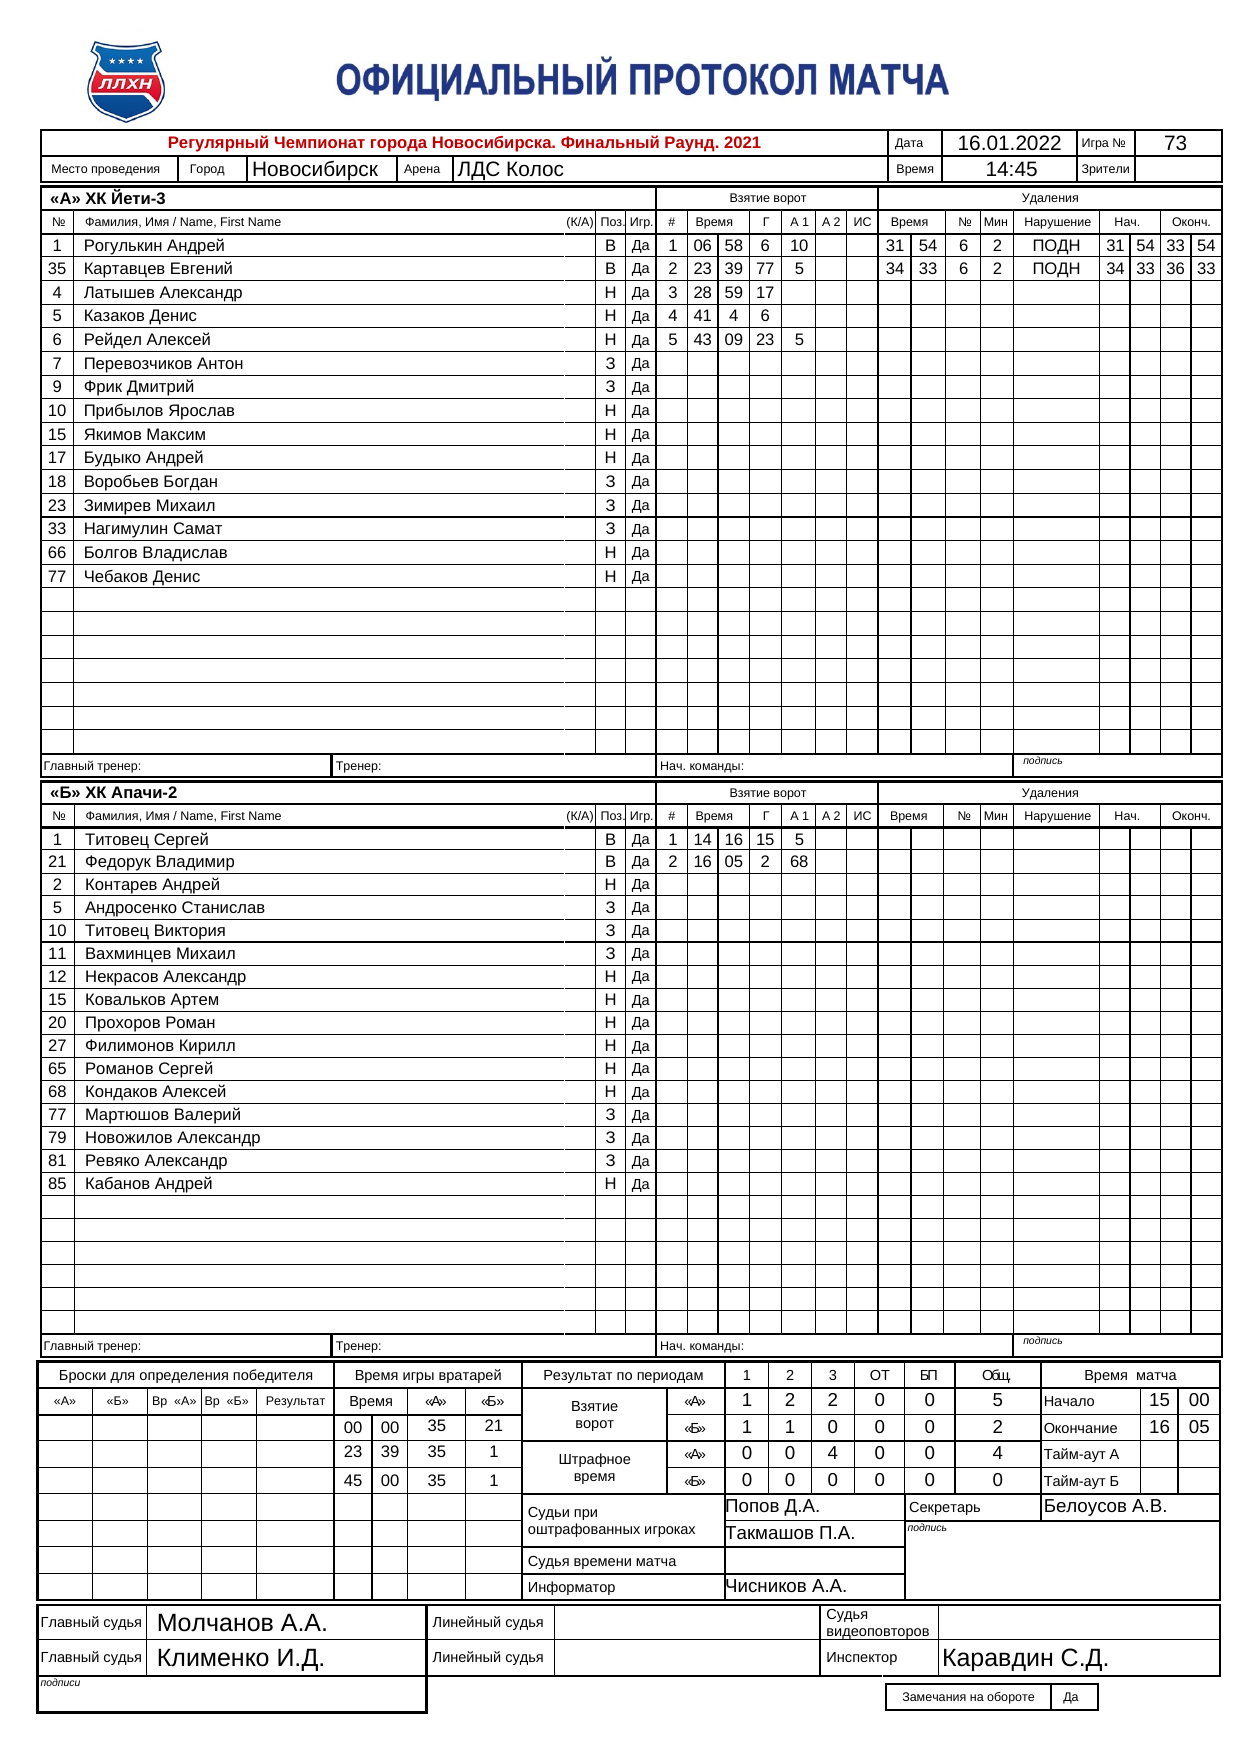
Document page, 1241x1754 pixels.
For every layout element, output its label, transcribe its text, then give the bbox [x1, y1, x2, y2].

table_cell 0 [905, 1468, 954, 1493]
table_cell Город [179, 157, 246, 181]
table_cell 1 [466, 1468, 521, 1493]
table_cell [981, 541, 1013, 564]
table_cell [847, 636, 877, 658]
table_cell [879, 612, 910, 634]
table_cell [657, 612, 687, 634]
table_cell [719, 730, 749, 753]
table_cell [1192, 874, 1221, 895]
table_cell [944, 874, 980, 895]
table_cell [1100, 1081, 1129, 1103]
table_cell [93, 1441, 147, 1467]
table_cell [1099, 1682, 1220, 1711]
table_cell [1131, 541, 1160, 564]
table_cell 11 [42, 943, 74, 964]
table_cell «Б» [93, 1389, 147, 1413]
table_cell [565, 305, 595, 327]
table_cell [657, 943, 687, 964]
table_cell [1161, 446, 1190, 469]
table_cell 2 [981, 235, 1013, 256]
table_cell 31 [879, 235, 910, 256]
table_cell 14 [688, 829, 717, 849]
table_cell [466, 1521, 521, 1546]
table_cell [944, 920, 980, 941]
table_cell 2 [769, 1389, 811, 1413]
table_cell [39, 1441, 92, 1467]
table_cell [335, 1574, 371, 1599]
table_header «Б» ХК Апачи-2 [42, 783, 655, 803]
table_cell [782, 305, 815, 327]
table_cell Да [626, 943, 655, 964]
table_cell [688, 423, 717, 445]
table_header Удаления [879, 188, 1221, 209]
table_cell [879, 305, 910, 327]
table_cell [912, 1035, 943, 1057]
table_cell [1100, 1127, 1129, 1149]
table_cell [719, 1081, 749, 1103]
table_cell 05 [719, 850, 749, 872]
table_cell «А» [668, 1442, 724, 1467]
table_cell [1192, 1242, 1221, 1264]
table_cell [719, 1173, 749, 1195]
table_cell [1100, 989, 1129, 1011]
table_cell [946, 518, 980, 540]
picture [5, 28, 1179, 129]
table_cell [981, 829, 1013, 849]
table_cell Игр. [626, 805, 655, 826]
table_cell [1161, 399, 1190, 422]
table_cell Н [596, 1081, 625, 1103]
table_cell [1192, 707, 1221, 729]
table_cell [565, 257, 595, 280]
table_header Игра № [1078, 131, 1134, 155]
table_cell [565, 1150, 595, 1172]
table_cell [1100, 659, 1129, 682]
table_cell [1014, 730, 1099, 753]
table_cell [657, 707, 687, 729]
table_cell [782, 1288, 815, 1310]
table_cell 4 [42, 281, 73, 303]
table_cell [1192, 1265, 1221, 1287]
table_cell [719, 707, 749, 729]
table_cell Нарушение [1014, 211, 1099, 233]
table_cell Нач. команды: [657, 1335, 1012, 1356]
table_cell [1192, 896, 1221, 918]
table_cell [944, 989, 980, 1011]
table_cell [688, 659, 717, 682]
table_cell 16 [1141, 1415, 1177, 1440]
table_cell [657, 896, 687, 918]
table_cell [719, 1196, 749, 1218]
table_cell [750, 730, 781, 753]
table_cell 54 [1131, 235, 1160, 256]
table_cell [912, 636, 945, 658]
table_cell Тайм-аут Б [1042, 1468, 1140, 1493]
table_cell [596, 683, 625, 706]
table_cell Да [626, 874, 655, 895]
table_cell [750, 1242, 781, 1264]
table_cell [946, 612, 980, 634]
table_cell [912, 920, 943, 941]
table_cell 6 [42, 328, 73, 351]
table_cell [1161, 850, 1190, 872]
table_cell 0 [855, 1468, 904, 1493]
table_cell [1100, 1219, 1129, 1241]
table_cell [1131, 659, 1160, 682]
table_cell [981, 636, 1013, 658]
table_cell [782, 1242, 815, 1264]
table_header Дата [889, 131, 941, 155]
table_cell [257, 1441, 333, 1467]
table_cell 2 [812, 1389, 854, 1413]
table_cell [565, 683, 595, 706]
table_cell [1192, 470, 1221, 493]
table_cell [93, 1547, 147, 1573]
table_cell [1161, 470, 1190, 493]
table_cell 9 [42, 376, 73, 398]
table_cell ПОДН [1014, 235, 1099, 256]
table_cell [944, 1173, 980, 1195]
table_cell 1 [42, 829, 74, 849]
table_cell [565, 235, 595, 256]
table_cell [373, 1494, 407, 1520]
table_cell [1161, 1150, 1190, 1172]
table_cell [1192, 636, 1221, 658]
table_cell [782, 1081, 815, 1103]
table_cell [1014, 423, 1099, 445]
table_cell 4 [812, 1442, 854, 1467]
table_cell 2 [657, 850, 687, 872]
table_cell 43 [688, 328, 717, 351]
table_cell [1014, 588, 1099, 611]
table_cell 45 [335, 1468, 371, 1493]
table_cell 05 [1179, 1415, 1219, 1440]
table_cell [657, 989, 687, 1011]
table_cell 0 [905, 1415, 954, 1440]
table_cell З [596, 943, 625, 964]
table_cell Титовец Сергей [75, 829, 564, 849]
table_cell [912, 1265, 943, 1287]
table_cell 23 [688, 257, 717, 280]
table_cell [1192, 829, 1221, 849]
table_cell [257, 1574, 333, 1599]
table_cell [750, 989, 781, 1011]
table_cell [1131, 829, 1160, 849]
table_cell [847, 943, 877, 964]
table_cell 15 [42, 989, 74, 1011]
table_cell 33 [42, 518, 73, 540]
table_cell Федорук Владимир [75, 850, 564, 872]
table_cell [816, 1196, 846, 1218]
table_cell [1131, 565, 1160, 587]
table_cell [565, 989, 595, 1011]
table_cell [946, 494, 980, 516]
table_cell [750, 541, 781, 564]
table_cell [879, 874, 910, 895]
table_cell [75, 1219, 564, 1241]
table_cell [750, 376, 781, 398]
table_cell [1131, 588, 1160, 611]
table_cell [1131, 1219, 1160, 1241]
table_cell 54 [912, 235, 945, 256]
table_cell [657, 1081, 687, 1103]
table_header Регулярный Чемпионат города Новосибирска. Финальный Раунд. 2021 [42, 131, 887, 155]
table_cell [93, 1521, 147, 1546]
table_cell [1141, 1468, 1177, 1493]
table_cell [981, 920, 1013, 941]
table_cell Мин [981, 805, 1013, 826]
table_cell [981, 1173, 1013, 1195]
table_cell [626, 588, 655, 611]
table_cell [912, 1127, 943, 1149]
table_cell [1014, 1127, 1099, 1149]
table_cell [782, 943, 815, 964]
table_cell [1100, 399, 1129, 422]
table_cell [1161, 659, 1190, 682]
table_cell [1192, 1058, 1221, 1079]
table_cell «Б » [466, 1389, 521, 1413]
table_cell [1192, 1012, 1221, 1033]
table_cell [816, 1127, 846, 1149]
table_cell [1014, 1058, 1099, 1079]
table_cell 7 [42, 352, 73, 374]
table_cell Воробьев Богдан [74, 470, 564, 493]
table_cell 12 [42, 966, 74, 987]
table_cell [257, 1416, 333, 1440]
table_cell [1161, 966, 1190, 987]
table_cell [816, 1242, 846, 1264]
table_cell [981, 1035, 1013, 1057]
table_cell [946, 305, 980, 327]
table_cell 0 [726, 1468, 768, 1493]
table_cell [688, 1265, 717, 1287]
table_cell [39, 1468, 92, 1493]
table_header Время матча [1042, 1363, 1219, 1387]
table_cell [946, 470, 980, 493]
table_cell 5 [657, 328, 687, 351]
table_cell [944, 1265, 980, 1287]
table_cell [879, 989, 910, 1011]
table_cell 0 [956, 1468, 1040, 1493]
table_cell [879, 1311, 910, 1333]
table_cell [944, 1058, 980, 1079]
table_cell [1014, 1288, 1099, 1310]
table_cell [657, 636, 687, 658]
table_cell ЛДС Колос [454, 157, 887, 181]
table_cell [1100, 730, 1129, 753]
table_cell [688, 1104, 717, 1126]
table_cell [1100, 1265, 1129, 1287]
table_cell [847, 730, 877, 753]
table_cell [1100, 281, 1129, 303]
table_cell [688, 1242, 717, 1264]
table_cell 5 [42, 305, 73, 327]
table_cell 1 [726, 1389, 768, 1413]
table_cell [1131, 446, 1160, 469]
table_cell [750, 1196, 781, 1218]
table_cell З [596, 494, 625, 516]
table_cell [75, 1196, 564, 1218]
table_cell Г [750, 805, 781, 826]
table_cell [847, 989, 877, 1011]
table_cell [981, 494, 1013, 516]
table_cell [912, 1104, 943, 1126]
table_cell [944, 966, 980, 987]
table_cell [1131, 328, 1160, 351]
table_cell 17 [750, 281, 781, 303]
table_cell [750, 446, 781, 469]
table_cell 0 [812, 1415, 854, 1440]
table_header Замечания на обороте [887, 1685, 1050, 1709]
table_cell 1 [42, 235, 73, 256]
table_cell 66 [42, 541, 73, 564]
table_cell [912, 470, 945, 493]
table_cell [816, 352, 846, 374]
table_cell [912, 874, 943, 895]
table_cell [981, 683, 1013, 706]
table_cell 21 [42, 850, 74, 872]
table_cell [847, 257, 877, 280]
table_cell [719, 1242, 749, 1264]
table_cell [750, 518, 781, 540]
table_cell [565, 920, 595, 941]
table_cell 34 [879, 257, 910, 280]
table_cell Нач. команды: [657, 755, 1012, 776]
table_cell [981, 328, 1013, 351]
table_cell Арена [398, 157, 452, 181]
table_cell [750, 943, 781, 964]
table_cell Взятие ворот [523, 1389, 666, 1440]
table_cell Филимонов Кирилл [75, 1035, 564, 1057]
table_cell [626, 636, 655, 658]
table_cell [883, 1677, 1220, 1681]
table_cell 10 [782, 235, 815, 256]
table_cell [782, 730, 815, 753]
table_cell [1131, 1150, 1160, 1172]
table_cell [1014, 1104, 1099, 1126]
table_cell Инспектор [821, 1640, 938, 1675]
table_cell [1161, 612, 1190, 634]
table_cell [1100, 352, 1129, 374]
table_cell [688, 1127, 717, 1149]
table_cell [1100, 376, 1129, 398]
table_cell [626, 1219, 655, 1241]
table_cell [1100, 588, 1129, 611]
table_cell [148, 1494, 201, 1520]
table_cell [981, 850, 1013, 872]
table_cell [782, 683, 815, 706]
table_cell [1192, 1081, 1221, 1103]
table_cell Окончание [1042, 1415, 1140, 1440]
table_cell [1192, 1150, 1221, 1172]
table_cell [1100, 612, 1129, 634]
table_cell Время [889, 157, 941, 181]
table_cell [847, 1265, 877, 1287]
table_cell Чисников А.А. [726, 1575, 904, 1599]
table_cell [1100, 943, 1129, 964]
table_cell [1014, 305, 1099, 327]
table_cell [596, 636, 625, 658]
table_cell [1131, 1127, 1160, 1149]
table_cell [257, 1494, 333, 1520]
table_cell [782, 612, 815, 634]
table_cell [981, 707, 1013, 729]
table_cell [42, 1242, 74, 1264]
table_cell [879, 1242, 910, 1264]
table_cell [946, 423, 980, 445]
table_cell [946, 352, 980, 374]
table_cell [750, 565, 781, 587]
table_cell [626, 1311, 655, 1333]
table_cell [944, 1311, 980, 1333]
table_cell [565, 1311, 595, 1333]
table_cell Нагимулин Самат [74, 518, 564, 540]
table_cell [1131, 989, 1160, 1011]
table_cell [750, 423, 781, 445]
table_cell [565, 659, 595, 682]
table_cell Время [879, 211, 945, 233]
table_cell [1161, 305, 1190, 327]
table_cell [816, 281, 846, 303]
table_cell [981, 612, 1013, 634]
table_cell [596, 1311, 625, 1333]
table_cell [816, 850, 846, 872]
table_cell [688, 399, 717, 422]
table_cell [981, 659, 1013, 682]
table_cell З [596, 896, 625, 918]
table_cell 2 [956, 1415, 1040, 1440]
table_cell [912, 1311, 943, 1333]
table_cell [1131, 281, 1160, 303]
table_cell [847, 352, 877, 374]
table_cell [335, 1494, 371, 1520]
table_cell Чебаков Денис [74, 565, 564, 587]
table_header Взятие ворот [657, 783, 877, 803]
table_cell [944, 1104, 980, 1126]
table_cell Титовец Виктория [75, 920, 564, 941]
table_cell [1192, 305, 1221, 327]
table_header «А» ХК Йети-3 [42, 188, 655, 209]
table_cell [782, 494, 815, 516]
table_cell [1131, 423, 1160, 445]
table_cell А 2 [816, 211, 846, 233]
table_cell Прибылов Ярослав [74, 399, 564, 422]
table_cell 5 [782, 257, 815, 280]
table_cell [1161, 494, 1190, 516]
table_cell [879, 896, 910, 918]
table_cell [688, 446, 717, 469]
table_cell [944, 1081, 980, 1103]
table_cell [879, 636, 910, 658]
table_cell [981, 966, 1013, 987]
table_cell [1161, 518, 1190, 540]
table_cell [1192, 565, 1221, 587]
table_cell [596, 659, 625, 682]
table_cell [565, 494, 595, 516]
table_cell [816, 1150, 846, 1172]
table_cell [688, 943, 717, 964]
table_cell 1 [657, 235, 687, 256]
table_cell Оконч. [1161, 805, 1221, 826]
table_cell [816, 636, 846, 658]
table_cell Да [626, 470, 655, 493]
table_cell [981, 1265, 1013, 1287]
table_cell [1014, 612, 1099, 634]
table_cell [782, 896, 815, 918]
table_cell [847, 281, 877, 303]
table_cell [879, 328, 910, 351]
table_cell З [596, 376, 625, 398]
table_cell Мартюшов Валерий [75, 1104, 564, 1126]
table_cell [565, 850, 595, 872]
table_cell Н [596, 423, 625, 445]
table_cell [879, 446, 910, 469]
table_cell [782, 1058, 815, 1079]
table_cell [816, 896, 846, 918]
table_cell В [596, 257, 625, 280]
table_cell Н [596, 446, 625, 469]
table_cell Ревяко Александр [75, 1150, 564, 1172]
table_cell [719, 565, 749, 587]
table_cell [816, 470, 846, 493]
table_cell [981, 943, 1013, 964]
table_cell [912, 352, 945, 374]
table_cell [1192, 1173, 1221, 1195]
table_cell [750, 1035, 781, 1057]
table_cell [816, 1219, 846, 1241]
table_cell [750, 1058, 781, 1079]
table_cell [912, 1081, 943, 1103]
table_cell Секретарь [906, 1495, 1040, 1520]
table_cell [782, 659, 815, 682]
table_cell 39 [373, 1441, 407, 1467]
table_cell [565, 707, 595, 729]
table_cell Штрафное время [523, 1442, 666, 1493]
table_cell [1014, 989, 1099, 1011]
table_header БП [905, 1363, 954, 1387]
table_cell [657, 565, 687, 587]
table_cell [847, 1150, 877, 1172]
table_cell [657, 874, 687, 895]
table_cell [1014, 683, 1099, 706]
table_cell [657, 470, 687, 493]
table_cell [1131, 1035, 1160, 1057]
table_cell [847, 829, 877, 849]
table_cell [879, 943, 910, 964]
table_cell [847, 966, 877, 987]
table_cell [750, 1173, 781, 1195]
table_header Да [1052, 1685, 1097, 1709]
table_cell [74, 683, 564, 706]
table_cell [1161, 376, 1190, 398]
table_cell 6 [750, 235, 781, 256]
table_cell [816, 874, 846, 895]
table_cell 59 [719, 281, 749, 303]
table_cell [42, 707, 73, 729]
table_cell Контарев Андрей [75, 874, 564, 895]
table_cell Н [596, 281, 625, 303]
table_cell [750, 494, 781, 516]
table_cell [657, 1173, 687, 1195]
table_cell Да [626, 1081, 655, 1103]
table_cell 65 [42, 1058, 74, 1079]
table_cell [148, 1547, 201, 1573]
table_cell [657, 399, 687, 422]
table_cell [75, 1242, 564, 1264]
table_cell [1131, 470, 1160, 493]
table_cell [847, 1173, 877, 1195]
table_cell [847, 612, 877, 634]
table_cell [202, 1574, 256, 1599]
table_cell [719, 1104, 749, 1126]
table_cell [847, 1311, 877, 1333]
table_cell [1131, 1288, 1160, 1310]
table_cell 77 [42, 565, 73, 587]
table_cell [1014, 352, 1099, 374]
table_cell [816, 1311, 846, 1333]
table_cell [946, 328, 980, 351]
table_cell [879, 659, 910, 682]
table_cell Каравдин С.Д. [939, 1640, 1219, 1675]
table_cell [847, 494, 877, 516]
table_cell [1192, 1288, 1221, 1310]
table_cell 0 [769, 1468, 811, 1493]
table_cell [148, 1468, 201, 1493]
table_cell [42, 1265, 74, 1287]
table_cell [596, 1288, 625, 1310]
table_cell [719, 1265, 749, 1287]
table_cell [1100, 707, 1129, 729]
table_cell 33 [1131, 257, 1160, 280]
table_cell [408, 1547, 465, 1573]
table_cell 0 [855, 1442, 904, 1467]
table_cell [719, 896, 749, 918]
table_cell [1131, 518, 1160, 540]
table_header Удаления [879, 783, 1221, 803]
table_cell [1131, 1081, 1160, 1103]
table_cell [1161, 1288, 1190, 1310]
table_cell [148, 1441, 201, 1467]
table_cell Клименко И.Д. [147, 1640, 425, 1675]
table_cell [939, 1606, 1219, 1639]
table_cell [946, 376, 980, 398]
table_cell [944, 1242, 980, 1264]
table_cell [657, 966, 687, 987]
table_cell 10 [42, 399, 73, 422]
table_cell Да [626, 328, 655, 351]
table_cell [565, 281, 595, 303]
table_cell [816, 235, 846, 256]
table_cell [816, 257, 846, 280]
table_cell [202, 1441, 256, 1467]
table_cell [565, 470, 595, 493]
table_cell [1100, 1242, 1129, 1264]
table_cell [1192, 730, 1221, 753]
table_cell Да [626, 281, 655, 303]
table_cell [912, 541, 945, 564]
table_cell [782, 1311, 815, 1333]
table_cell подпись [1014, 1335, 1221, 1356]
table_cell [912, 1288, 943, 1310]
table_cell 2 [981, 257, 1013, 280]
table_cell 5 [782, 829, 815, 849]
table_cell Перевозчиков Антон [74, 352, 564, 374]
table_cell [782, 281, 815, 303]
table_cell [688, 683, 717, 706]
table_cell [1161, 636, 1190, 658]
table_cell [42, 1219, 74, 1241]
table_header 1 [726, 1363, 768, 1387]
table_cell [626, 612, 655, 634]
table_cell [750, 1012, 781, 1033]
table_cell [879, 399, 910, 422]
table_cell [1161, 707, 1190, 729]
table_cell 00 [1179, 1389, 1219, 1413]
table_cell [816, 659, 846, 682]
table_cell 23 [42, 494, 73, 516]
table_cell [879, 683, 910, 706]
table_cell 16 [719, 829, 749, 849]
table_cell [565, 446, 595, 469]
table_cell [912, 494, 945, 516]
table_cell [565, 399, 595, 422]
table_cell [257, 1547, 333, 1573]
table_cell [1192, 920, 1221, 941]
table_cell Поз. [596, 211, 625, 233]
table_cell 33 [1161, 235, 1190, 256]
table_cell [912, 399, 945, 422]
table_cell [946, 683, 980, 706]
table_cell [428, 1677, 882, 1711]
table_cell [750, 1311, 781, 1333]
table_cell [946, 446, 980, 469]
table_cell [1131, 1012, 1160, 1033]
table_cell [719, 423, 749, 445]
table_cell [750, 1265, 781, 1287]
table_cell Кондаков Алексей [75, 1081, 564, 1103]
table_cell [912, 612, 945, 634]
table_cell 15 [750, 829, 781, 849]
table_cell [782, 1219, 815, 1241]
table_cell [1014, 470, 1099, 493]
table_cell [74, 612, 564, 634]
table_cell Рейдел Алексей [74, 328, 564, 351]
table_cell [626, 1288, 655, 1310]
table_cell 81 [42, 1150, 74, 1172]
table_cell [565, 565, 595, 587]
table_cell [726, 1548, 904, 1573]
table_cell [408, 1574, 465, 1599]
table_cell [847, 874, 877, 895]
table_cell [981, 399, 1013, 422]
table_cell [750, 636, 781, 658]
table_cell [912, 1196, 943, 1218]
table_cell Главный судья [39, 1606, 146, 1639]
table_cell Кабанов Андрей [75, 1173, 564, 1195]
table_cell 41 [688, 305, 717, 327]
table_cell [39, 1416, 92, 1440]
table_cell [912, 943, 943, 964]
table_cell 0 [905, 1442, 954, 1467]
table_cell [847, 305, 877, 327]
table_cell [1192, 541, 1221, 564]
table_cell [565, 966, 595, 987]
table_header Время игры вратарей [335, 1363, 521, 1387]
table_cell [1192, 446, 1221, 469]
table_cell [782, 1196, 815, 1218]
table_cell [1192, 683, 1221, 706]
table_header Броски для определения победителя [39, 1363, 333, 1387]
table_cell [596, 1196, 625, 1218]
table_cell [1131, 850, 1160, 872]
table_cell [335, 1521, 371, 1546]
table_cell [565, 352, 595, 374]
table_cell [782, 352, 815, 374]
table_cell [847, 541, 877, 564]
table_cell [879, 541, 910, 564]
table_cell [847, 446, 877, 469]
table_cell З [596, 1104, 625, 1126]
table_cell [944, 829, 980, 849]
table_cell [981, 896, 1013, 918]
table_cell Зимирев Михаил [74, 494, 564, 516]
table_cell 23 [335, 1441, 371, 1467]
table_cell 0 [769, 1442, 811, 1467]
table_cell [847, 423, 877, 445]
table_cell [719, 399, 749, 422]
table_cell [1131, 1242, 1160, 1264]
table_cell [1161, 730, 1190, 753]
table_cell [816, 1173, 846, 1195]
table_cell [946, 541, 980, 564]
table_cell [74, 730, 564, 753]
table_cell (К/А) [565, 211, 595, 233]
table_cell [816, 1058, 846, 1079]
table_cell [1014, 541, 1099, 564]
table_cell [816, 446, 846, 469]
table_cell Болгов Владислав [74, 541, 564, 564]
table_cell [42, 1311, 74, 1333]
table_cell [1014, 1173, 1099, 1195]
table_cell Романов Сергей [75, 1058, 564, 1079]
table_cell [1100, 1311, 1129, 1333]
table_cell [847, 1288, 877, 1310]
table_cell [1131, 305, 1160, 327]
table_cell [565, 1104, 595, 1126]
table_cell [1192, 494, 1221, 516]
table_cell Да [626, 565, 655, 587]
table_cell [719, 989, 749, 1011]
table_cell [944, 850, 980, 872]
table_cell [847, 328, 877, 351]
table_cell [1192, 376, 1221, 398]
table_cell Вр «Б» [202, 1389, 256, 1413]
table_cell 54 [1192, 235, 1221, 256]
table_cell [657, 446, 687, 469]
table_cell [1161, 281, 1190, 303]
table_cell [912, 966, 943, 987]
table_cell [1014, 1012, 1099, 1033]
table_cell [1014, 829, 1099, 849]
table_cell [1131, 1311, 1160, 1333]
table_cell Вр «А» [148, 1389, 201, 1413]
table_cell [1131, 874, 1160, 895]
table_cell [1014, 281, 1099, 303]
table_cell [816, 541, 846, 564]
table_cell [981, 874, 1013, 895]
table_cell Прохоров Роман [75, 1012, 564, 1033]
table_cell [782, 707, 815, 729]
table_cell [816, 943, 846, 964]
table_cell [202, 1494, 256, 1520]
table_cell [657, 659, 687, 682]
table_cell [148, 1416, 201, 1440]
table_cell [750, 1288, 781, 1310]
table_cell [912, 1242, 943, 1264]
table_cell [719, 1035, 749, 1057]
table_cell [335, 1547, 371, 1573]
table_cell [148, 1574, 201, 1599]
table_cell [944, 1196, 980, 1218]
table_cell [1161, 896, 1190, 918]
table_cell [816, 305, 846, 327]
table_cell [688, 1058, 717, 1079]
table_cell [879, 376, 910, 398]
table_cell [879, 966, 910, 987]
table_cell [93, 1468, 147, 1493]
table_cell [944, 1127, 980, 1149]
table_cell 15 [42, 423, 73, 445]
table_cell [1192, 612, 1221, 634]
table_cell [373, 1521, 407, 1546]
table_cell [1014, 565, 1099, 587]
table_cell [42, 730, 73, 753]
table_cell [596, 1219, 625, 1241]
table_cell [688, 874, 717, 895]
table_cell Да [626, 1104, 655, 1126]
table_cell [1014, 446, 1099, 469]
table_cell [688, 1173, 717, 1195]
table_cell [782, 565, 815, 587]
table_cell [1014, 659, 1099, 682]
table_cell Якимов Максим [74, 423, 564, 445]
table_cell [1131, 707, 1160, 729]
table_cell [782, 966, 815, 987]
table_cell [1192, 518, 1221, 540]
table_cell 0 [812, 1468, 854, 1493]
table_cell [657, 1219, 687, 1241]
table_cell [782, 1012, 815, 1033]
table_cell [565, 588, 595, 611]
table_cell 0 [726, 1442, 768, 1467]
table_cell [42, 659, 73, 682]
table_cell [75, 1311, 564, 1333]
table_cell [1014, 1035, 1099, 1057]
table_cell [912, 588, 945, 611]
table_cell [1014, 1311, 1099, 1333]
table_cell [816, 423, 846, 445]
table_cell [1161, 943, 1190, 964]
table_cell Да [626, 494, 655, 516]
table_cell Н [596, 305, 625, 327]
table_cell [879, 1288, 910, 1310]
table_cell [1161, 1265, 1190, 1287]
table_cell [565, 423, 595, 445]
table_cell [74, 588, 564, 611]
table_cell [1014, 636, 1099, 658]
table_cell Да [626, 305, 655, 327]
table_cell Будыко Андрей [74, 446, 564, 469]
table_cell [981, 1012, 1013, 1033]
table_cell № [42, 805, 74, 826]
table_cell 00 [335, 1416, 371, 1440]
table_cell [946, 281, 980, 303]
table_cell 10 [42, 920, 74, 941]
table_cell [1100, 966, 1129, 987]
table_cell [719, 659, 749, 682]
table_cell [879, 1196, 910, 1218]
table_cell [1192, 1196, 1221, 1218]
table_cell Попов Д.А. [726, 1495, 904, 1520]
table_cell [688, 989, 717, 1011]
table_cell Да [626, 257, 655, 280]
table_cell [981, 989, 1013, 1011]
table_cell [688, 1196, 717, 1218]
table_cell [657, 1104, 687, 1126]
table_cell [1161, 1173, 1190, 1195]
table_cell [847, 1196, 877, 1218]
table_cell [1192, 281, 1221, 303]
table_cell [946, 636, 980, 658]
table_cell Нач. [1100, 211, 1160, 233]
table_cell [912, 1173, 943, 1195]
table_cell [879, 1265, 910, 1287]
table_header 73 [1136, 131, 1221, 155]
table_cell Нарушение [1014, 805, 1099, 826]
table_cell [626, 1265, 655, 1287]
table_cell Новосибирск [248, 157, 396, 181]
table_cell Фамилия, Имя / Name, First Name [74, 211, 565, 233]
table_cell [657, 1058, 687, 1079]
table_cell З [596, 1150, 625, 1172]
table_cell [816, 707, 846, 729]
table_cell [596, 707, 625, 729]
table_cell Да [626, 896, 655, 918]
table_cell Рогулькин Андрей [74, 235, 564, 256]
table_cell 00 [373, 1416, 407, 1440]
table_cell [912, 328, 945, 351]
table_cell [847, 896, 877, 918]
table_cell [1131, 612, 1160, 634]
table_cell 4 [956, 1442, 1040, 1467]
table_cell [981, 1311, 1013, 1333]
table_cell [847, 1012, 877, 1033]
table_cell [816, 1288, 846, 1310]
table_cell 0 [905, 1389, 954, 1413]
table_cell [782, 1104, 815, 1126]
table_cell [688, 612, 717, 634]
table_cell 16 [688, 850, 717, 872]
table_cell [1100, 470, 1129, 493]
table_cell [42, 588, 73, 611]
table_cell [1014, 874, 1099, 895]
table_cell [981, 730, 1013, 753]
table_cell [1100, 920, 1129, 941]
table_cell [565, 376, 595, 398]
table_cell А 2 [816, 805, 846, 826]
table_cell Н [596, 328, 625, 351]
table_cell Да [626, 518, 655, 540]
table_cell [816, 966, 846, 987]
table_cell [1100, 896, 1129, 918]
table_cell [1192, 1127, 1221, 1149]
table_cell [565, 518, 595, 540]
table_cell [719, 1012, 749, 1033]
table_cell [912, 896, 943, 918]
table_cell 18 [42, 470, 73, 493]
table_cell 58 [719, 235, 749, 256]
table_cell 35 [42, 257, 73, 280]
table_cell [847, 920, 877, 941]
table_cell Игр. [626, 211, 655, 233]
table_cell Линейный судья [428, 1606, 554, 1639]
table_cell [1161, 1081, 1190, 1103]
table_cell [1161, 683, 1190, 706]
table_cell [1192, 850, 1221, 872]
table_cell [39, 1494, 92, 1520]
table_cell [981, 352, 1013, 374]
table_cell [1131, 920, 1160, 941]
table_cell [1100, 1288, 1129, 1310]
table_cell [912, 850, 943, 872]
table_cell [1131, 1173, 1160, 1195]
table_cell Казаков Денис [74, 305, 564, 327]
table_header 2 [769, 1363, 811, 1387]
table_cell 5 [956, 1389, 1040, 1413]
table_cell Фрик Дмитрий [74, 376, 564, 398]
table_cell 0 [855, 1389, 904, 1413]
table_cell Да [626, 446, 655, 469]
table_cell [719, 1127, 749, 1149]
table_cell Н [596, 1058, 625, 1079]
table_cell [257, 1468, 333, 1493]
table_cell [688, 352, 717, 374]
table_cell [565, 1265, 595, 1287]
table_cell [719, 1219, 749, 1241]
table_cell Да [626, 376, 655, 398]
table_header Общ. [956, 1363, 1040, 1387]
table_cell [1161, 565, 1190, 587]
table_cell 14:45 [943, 157, 1076, 181]
table_cell Время [879, 805, 943, 826]
table_cell [1100, 850, 1129, 872]
table_cell [879, 707, 910, 729]
table_cell Да [626, 920, 655, 941]
table_cell [1100, 1104, 1129, 1126]
table_cell Латышев Александр [74, 281, 564, 303]
table_cell [1192, 943, 1221, 964]
table_cell З [596, 920, 625, 941]
table_cell Начало [1042, 1389, 1140, 1413]
table_cell [688, 470, 717, 493]
table_cell [1192, 588, 1221, 611]
table_cell [912, 683, 945, 706]
table_cell [688, 494, 717, 516]
table_cell [879, 470, 910, 493]
table_cell [657, 541, 687, 564]
table_cell [912, 423, 945, 445]
table_cell [148, 1521, 201, 1546]
table_cell [912, 989, 943, 1011]
table_cell «А» [408, 1389, 465, 1413]
table_cell [1161, 1311, 1190, 1333]
table_cell [565, 730, 595, 753]
table_cell [750, 1219, 781, 1241]
table_cell [782, 1127, 815, 1149]
table_cell [816, 328, 846, 351]
table_cell [688, 1081, 717, 1103]
table_cell [1131, 1058, 1160, 1079]
table_cell [657, 1150, 687, 1172]
table_cell [879, 1035, 910, 1057]
table_cell [596, 1265, 625, 1287]
table_cell [879, 588, 910, 611]
table_header 16.01.2022 [943, 131, 1076, 155]
table_cell [944, 1288, 980, 1310]
table_cell [782, 423, 815, 445]
table_cell Н [596, 1173, 625, 1195]
table_cell 35 [408, 1468, 465, 1493]
table_cell [879, 565, 910, 587]
table_cell [782, 518, 815, 540]
table_cell [847, 376, 877, 398]
table_cell [816, 1081, 846, 1103]
table_cell [912, 707, 945, 729]
table_cell [981, 446, 1013, 469]
table_cell [626, 1196, 655, 1218]
table_cell В [596, 850, 625, 872]
table_cell В [596, 235, 625, 256]
table_cell [912, 730, 945, 753]
table_cell Н [596, 966, 625, 987]
table_cell [626, 730, 655, 753]
table_header Результат по периодам [523, 1363, 724, 1387]
table_cell [596, 730, 625, 753]
table_cell [74, 659, 564, 682]
table_cell [719, 376, 749, 398]
table_cell [1100, 1058, 1129, 1079]
table_cell ИС [847, 211, 877, 233]
table_cell [657, 423, 687, 445]
table_cell З [596, 352, 625, 374]
table_cell 00 [373, 1468, 407, 1493]
table_cell [847, 565, 877, 587]
table_cell 6 [946, 235, 980, 256]
table_cell [847, 235, 877, 256]
table_cell [1014, 920, 1099, 941]
table_cell [944, 896, 980, 918]
table_cell [981, 1288, 1013, 1310]
table_cell [1131, 730, 1160, 753]
table_cell [1192, 1035, 1221, 1057]
table_cell [847, 850, 877, 872]
table_cell Линейный судья [428, 1640, 554, 1675]
table_cell [879, 352, 910, 374]
table_header ОТ [855, 1363, 904, 1387]
table_cell Судья времени матча [523, 1548, 724, 1573]
table_cell [42, 636, 73, 658]
table_cell [946, 730, 980, 753]
table_cell Н [596, 1035, 625, 1057]
table_cell [657, 518, 687, 540]
table_cell Судьи при оштрафованных игроках [523, 1495, 724, 1546]
table_cell [1136, 157, 1221, 181]
table_cell [1100, 829, 1129, 849]
table_cell [750, 1127, 781, 1149]
table_cell [657, 588, 687, 611]
table_cell [719, 1311, 749, 1333]
table_cell 15 [1141, 1389, 1177, 1413]
table_cell [912, 829, 943, 849]
table_cell 35 [408, 1416, 465, 1440]
table_cell [688, 588, 717, 611]
table_cell [946, 565, 980, 587]
table_cell [981, 588, 1013, 611]
table_cell [816, 1035, 846, 1057]
table_cell [1014, 1265, 1099, 1287]
table_cell [719, 470, 749, 493]
table_cell [750, 896, 781, 918]
table_cell [565, 328, 595, 351]
table_cell 20 [42, 1012, 74, 1033]
table_cell [565, 1196, 595, 1218]
table_cell 2 [750, 850, 781, 872]
table_cell Да [626, 235, 655, 256]
table_cell Время [335, 1389, 407, 1413]
table_cell [1161, 1127, 1190, 1149]
table_cell 1 [657, 829, 687, 849]
table_cell [879, 1127, 910, 1149]
table_cell 21 [466, 1416, 521, 1440]
table_cell Главный судья [39, 1640, 146, 1675]
table_cell 17 [42, 446, 73, 469]
table_cell [847, 1081, 877, 1103]
table_cell Да [626, 1150, 655, 1172]
table_cell ИС [847, 805, 877, 826]
table_cell [1014, 1242, 1099, 1264]
table_cell [626, 659, 655, 682]
table_cell [816, 376, 846, 398]
table_cell [657, 1012, 687, 1033]
table_cell А 1 [782, 211, 815, 233]
table_cell [42, 683, 73, 706]
table_cell [944, 1150, 980, 1172]
table_cell [782, 1173, 815, 1195]
table_cell [565, 1288, 595, 1310]
table_cell [981, 565, 1013, 587]
table_cell [946, 588, 980, 611]
table_cell [719, 943, 749, 964]
table_cell [1161, 1219, 1190, 1241]
table_cell [1100, 541, 1129, 564]
table_cell [688, 966, 717, 987]
table_cell [1161, 1058, 1190, 1079]
table_cell Время [688, 805, 749, 826]
table_cell [879, 850, 910, 872]
table_cell [1014, 943, 1099, 964]
table_cell 77 [750, 257, 781, 280]
table_cell [847, 399, 877, 422]
table_cell [202, 1468, 256, 1493]
table_cell [657, 1311, 687, 1333]
table_cell [750, 1081, 781, 1103]
table_cell [657, 920, 687, 941]
table_cell подписи [39, 1677, 425, 1711]
table_cell [1161, 1196, 1190, 1218]
table_cell [1179, 1441, 1219, 1467]
table_cell [879, 423, 910, 445]
table_cell [688, 1288, 717, 1310]
table_cell 1 [726, 1415, 768, 1440]
table_cell [847, 1058, 877, 1079]
table_cell [750, 683, 781, 706]
table_cell [596, 588, 625, 611]
table_cell 06 [688, 235, 717, 256]
table_cell [1161, 352, 1190, 374]
table_cell [1161, 588, 1190, 611]
table_cell [565, 943, 595, 964]
table_cell [912, 1012, 943, 1033]
table_cell [688, 1311, 717, 1333]
table_cell Да [626, 541, 655, 564]
table_cell [750, 659, 781, 682]
table_cell [944, 1035, 980, 1057]
table_cell [626, 1242, 655, 1264]
table_cell [657, 683, 687, 706]
table_cell Нач. [1100, 805, 1160, 826]
table_cell [1014, 707, 1099, 729]
table_cell [816, 920, 846, 941]
table_cell Да [626, 399, 655, 422]
table_cell Картавцев Евгений [74, 257, 564, 280]
table_cell 77 [42, 1104, 74, 1126]
table_cell 33 [912, 257, 945, 280]
table_cell Да [626, 989, 655, 1011]
table_cell [750, 966, 781, 987]
table_cell Главный тренер: [42, 755, 330, 776]
table_cell Вахминцев Михаил [75, 943, 564, 964]
table_cell Ковальков Артем [75, 989, 564, 1011]
table_cell 28 [688, 281, 717, 303]
table_cell [202, 1547, 256, 1573]
table_cell [1131, 352, 1160, 374]
table_cell [1161, 328, 1190, 351]
table_cell [816, 518, 846, 540]
table_cell [847, 1242, 877, 1264]
table_cell [688, 1035, 717, 1057]
table_cell [202, 1416, 256, 1440]
table_cell [42, 1288, 74, 1310]
table_cell «Б» [668, 1468, 724, 1493]
table_cell [847, 1035, 877, 1057]
table_cell Некрасов Александр [75, 966, 564, 987]
table_cell [782, 376, 815, 398]
table_cell [816, 588, 846, 611]
table_cell [1161, 1012, 1190, 1033]
table_cell [1161, 920, 1190, 941]
table_cell [1192, 1104, 1221, 1126]
table_cell # [657, 805, 687, 826]
table_cell [565, 1219, 595, 1241]
table_cell [688, 896, 717, 918]
table_cell [1014, 328, 1099, 351]
table_cell [657, 1035, 687, 1057]
table_cell 33 [1192, 257, 1221, 280]
table_cell Фамилия, Имя / Name, First Name [75, 805, 565, 826]
table_cell [555, 1640, 819, 1675]
table_cell [1100, 1173, 1129, 1195]
table_cell [1131, 1104, 1160, 1126]
table_cell [1131, 966, 1160, 987]
table_cell [847, 1219, 877, 1241]
table_cell [719, 612, 749, 634]
table_cell [688, 376, 717, 398]
table_cell [816, 565, 846, 587]
table_cell [1131, 943, 1160, 964]
table_cell [847, 707, 877, 729]
table_cell [750, 1150, 781, 1172]
table_cell [944, 1012, 980, 1033]
table_cell Зрители [1078, 157, 1134, 181]
table_cell [847, 683, 877, 706]
table_cell Новожилов Александр [75, 1127, 564, 1149]
table_cell 09 [719, 328, 749, 351]
table_cell [912, 565, 945, 587]
table_cell [816, 612, 846, 634]
table_cell [626, 683, 655, 706]
table_cell Да [626, 352, 655, 374]
table_cell Н [596, 989, 625, 1011]
table_cell [1141, 1441, 1177, 1467]
table_cell Место проведения [42, 157, 177, 181]
table_cell [657, 352, 687, 374]
table_cell [1131, 683, 1160, 706]
table_cell [816, 829, 846, 849]
table_cell Н [596, 874, 625, 895]
table_cell [565, 1058, 595, 1079]
table_cell [39, 1574, 92, 1599]
table_cell 79 [42, 1127, 74, 1149]
table_cell [782, 636, 815, 658]
table_cell 68 [42, 1081, 74, 1103]
table_cell [750, 588, 781, 611]
table_cell [1100, 683, 1129, 706]
table_cell [816, 989, 846, 1011]
table_cell [981, 1242, 1013, 1264]
table_cell # [657, 211, 687, 233]
table_cell [565, 636, 595, 658]
table_cell А 1 [782, 805, 815, 826]
table_cell [373, 1574, 407, 1599]
table_cell [782, 1265, 815, 1287]
table_cell [912, 1219, 943, 1241]
table_cell [657, 1127, 687, 1149]
table_cell [565, 1081, 595, 1103]
table_cell [912, 446, 945, 469]
table_cell [565, 896, 595, 918]
table_cell [879, 730, 910, 753]
table_cell [565, 1242, 595, 1264]
table_cell [1014, 376, 1099, 398]
table_cell [1100, 1150, 1129, 1172]
table_cell Да [626, 966, 655, 987]
table_cell [879, 281, 910, 303]
table_cell [782, 446, 815, 469]
table_cell 2 [657, 257, 687, 280]
table_cell [944, 1219, 980, 1241]
table_cell [1192, 966, 1221, 987]
table_cell 27 [42, 1035, 74, 1057]
table_cell [1131, 896, 1160, 918]
table_cell Поз. [596, 805, 625, 826]
table_cell [1014, 1081, 1099, 1103]
table_cell 2 [42, 874, 74, 895]
table_cell [657, 730, 687, 753]
table_cell [688, 1150, 717, 1172]
table_cell [688, 518, 717, 540]
table_cell Результат [257, 1389, 333, 1413]
table_cell Да [626, 829, 655, 849]
table_cell [688, 707, 717, 729]
table_cell подпись [1014, 755, 1221, 776]
table_cell № [946, 211, 980, 233]
table_cell «Б» [668, 1415, 724, 1440]
table_cell [42, 1196, 74, 1218]
table_cell [981, 305, 1013, 327]
table_cell [1161, 541, 1190, 564]
table_cell Тренер: [333, 1335, 655, 1356]
table_cell [719, 1288, 749, 1310]
table_cell [1100, 518, 1129, 540]
table_cell Тренер: [333, 755, 655, 776]
table_cell Молчанов А.А. [147, 1606, 425, 1639]
table_cell [719, 518, 749, 540]
table_cell [408, 1494, 465, 1520]
table_cell [750, 399, 781, 422]
table_cell [981, 281, 1013, 303]
table_cell [1192, 423, 1221, 445]
table_cell [912, 281, 945, 303]
table_cell Мин [981, 211, 1013, 233]
table_cell [879, 1081, 910, 1103]
table_cell [816, 730, 846, 753]
table_cell «А» [668, 1389, 724, 1413]
table_cell Судья видеоповторов [821, 1606, 938, 1639]
table_cell [847, 659, 877, 682]
table_cell [75, 1288, 564, 1310]
table_cell [1014, 966, 1099, 987]
table_cell [912, 1058, 943, 1079]
table_cell [879, 1173, 910, 1195]
table_cell [657, 1265, 687, 1287]
table_cell Да [626, 1012, 655, 1033]
table_cell Андросенко Станислав [75, 896, 564, 918]
table_cell [782, 989, 815, 1011]
table_cell [719, 446, 749, 469]
table_cell [1100, 636, 1129, 658]
table_cell ПОДН [1014, 257, 1099, 280]
table_cell Да [626, 1035, 655, 1057]
table_cell [626, 707, 655, 729]
table_cell [1131, 636, 1160, 658]
table_cell Оконч. [1161, 211, 1221, 233]
table_cell [879, 1012, 910, 1033]
table_cell [1192, 328, 1221, 351]
table_cell [257, 1521, 333, 1546]
table_cell [1192, 989, 1221, 1011]
table_cell подпись [906, 1522, 1219, 1599]
table_cell [879, 494, 910, 516]
table_cell № [42, 211, 73, 233]
table_cell 31 [1100, 235, 1129, 256]
table_cell [1161, 1035, 1190, 1057]
table_cell [879, 1058, 910, 1079]
table_cell [596, 612, 625, 634]
table_cell [373, 1547, 407, 1573]
table_cell 23 [750, 328, 781, 351]
table_cell [1131, 399, 1160, 422]
table_cell 85 [42, 1173, 74, 1195]
table_cell [1100, 305, 1129, 327]
table_cell [912, 1150, 943, 1172]
table_cell [1100, 565, 1129, 587]
table_cell Белоусов А.В. [1042, 1495, 1219, 1520]
table_cell [782, 470, 815, 493]
table_cell 6 [946, 257, 980, 280]
table_cell [39, 1547, 92, 1573]
table_cell [39, 1521, 92, 1546]
table_cell [1192, 399, 1221, 422]
table_cell [1100, 1035, 1129, 1057]
table_cell [466, 1547, 521, 1573]
table_cell [750, 920, 781, 941]
table_cell [1131, 1196, 1160, 1218]
table_cell [1161, 1242, 1190, 1264]
table_cell [816, 1012, 846, 1033]
table_cell Да [626, 1058, 655, 1079]
table_cell [879, 829, 910, 849]
table_cell [75, 1265, 564, 1287]
table_cell [750, 707, 781, 729]
table_cell [879, 1150, 910, 1172]
table_cell [719, 588, 749, 611]
table_cell [879, 1219, 910, 1241]
table_cell [565, 829, 595, 849]
table_cell «А» [39, 1389, 92, 1413]
table_cell [1100, 1196, 1129, 1218]
table_cell З [596, 470, 625, 493]
table_cell [1161, 829, 1190, 849]
table_cell [719, 352, 749, 374]
table_cell 4 [657, 305, 687, 327]
table_cell [74, 636, 564, 658]
table_cell Н [596, 1012, 625, 1033]
table_cell [981, 1127, 1013, 1149]
table_cell [657, 1288, 687, 1310]
table_cell [750, 470, 781, 493]
table_cell [981, 423, 1013, 445]
table_cell [879, 518, 910, 540]
table_cell [1100, 423, 1129, 445]
table_cell [93, 1574, 147, 1599]
table_cell № [944, 805, 980, 826]
table_cell [565, 1127, 595, 1149]
table_cell [1014, 850, 1099, 872]
table_cell [946, 399, 980, 422]
table_cell [719, 1150, 749, 1172]
table_cell [1192, 659, 1221, 682]
table_cell [879, 1104, 910, 1126]
table_cell 39 [719, 257, 749, 280]
table_cell [981, 1150, 1013, 1172]
table_cell [719, 541, 749, 564]
table_cell [408, 1521, 465, 1546]
table_cell [1100, 1012, 1129, 1033]
table_cell [981, 376, 1013, 398]
table_cell [1192, 352, 1221, 374]
table_cell [981, 1058, 1013, 1079]
table_cell [719, 920, 749, 941]
table_cell [847, 588, 877, 611]
table_cell [93, 1416, 147, 1440]
table_cell [565, 1173, 595, 1195]
table_cell [1179, 1468, 1219, 1493]
table_cell [1161, 423, 1190, 445]
table_cell [555, 1606, 819, 1639]
table_cell [565, 874, 595, 895]
table_cell 34 [1100, 257, 1129, 280]
table_cell [1014, 896, 1099, 918]
table_cell [816, 1104, 846, 1126]
table_cell [912, 376, 945, 398]
table_cell Н [596, 541, 625, 564]
table_cell (К/А) [565, 805, 595, 826]
table_cell [981, 518, 1013, 540]
table_cell [981, 1219, 1013, 1241]
table_cell [596, 1242, 625, 1264]
table_cell [750, 352, 781, 374]
table_cell [782, 588, 815, 611]
table_cell [74, 707, 564, 729]
table_cell [1100, 328, 1129, 351]
table_cell [782, 399, 815, 422]
table_cell [719, 874, 749, 895]
table_cell [565, 612, 595, 634]
table_cell 5 [42, 896, 74, 918]
table_cell [912, 659, 945, 682]
table_header Взятие ворот [657, 188, 877, 209]
table_cell [1161, 1104, 1190, 1126]
table_cell [1192, 1219, 1221, 1241]
table_cell [565, 1012, 595, 1033]
table_cell [1131, 494, 1160, 516]
table_cell [1014, 1150, 1099, 1172]
table_cell [750, 874, 781, 895]
table_cell [912, 518, 945, 540]
table_cell [657, 376, 687, 398]
table_cell [782, 874, 815, 895]
table_cell [1014, 1219, 1099, 1241]
table_cell [946, 707, 980, 729]
table_cell [981, 1104, 1013, 1126]
table_cell [847, 1104, 877, 1126]
table_cell [847, 1127, 877, 1149]
table_cell [657, 494, 687, 516]
table_cell [688, 565, 717, 587]
table_cell 1 [466, 1441, 521, 1467]
table_cell Время [688, 211, 749, 233]
table_cell [912, 305, 945, 327]
table_header 3 [812, 1363, 854, 1387]
table_cell [816, 399, 846, 422]
table_cell [816, 683, 846, 706]
table_cell [466, 1494, 521, 1520]
table_cell Да [626, 1173, 655, 1195]
table_cell 35 [408, 1441, 465, 1467]
table_cell 1 [769, 1415, 811, 1440]
table_cell [565, 541, 595, 564]
table_cell [782, 1035, 815, 1057]
table_cell З [596, 1127, 625, 1149]
table_cell 3 [657, 281, 687, 303]
table_cell [981, 470, 1013, 493]
table_cell [719, 494, 749, 516]
table_cell [202, 1521, 256, 1546]
table_cell [657, 1242, 687, 1264]
table_cell [1131, 1265, 1160, 1287]
table_cell 0 [855, 1415, 904, 1440]
table_cell [719, 1058, 749, 1079]
table_cell Н [596, 399, 625, 422]
table_cell [466, 1574, 521, 1599]
table_cell З [596, 518, 625, 540]
table_cell [847, 470, 877, 493]
table_cell [944, 943, 980, 964]
table_cell [719, 683, 749, 706]
table_cell [782, 1150, 815, 1172]
table_cell [719, 966, 749, 987]
table_cell Г [750, 211, 781, 233]
table_cell [1014, 494, 1099, 516]
table_cell Информатор [523, 1575, 724, 1599]
table_cell [688, 636, 717, 658]
table_cell Главный тренер: [42, 1335, 330, 1356]
table_cell [782, 920, 815, 941]
table_cell 68 [782, 850, 815, 872]
table_cell [750, 612, 781, 634]
table_cell 4 [719, 305, 749, 327]
table_cell [688, 920, 717, 941]
table_cell Да [626, 850, 655, 872]
table_cell Да [626, 1127, 655, 1149]
table_cell [719, 636, 749, 658]
table_cell 5 [782, 328, 815, 351]
table_cell [688, 1012, 717, 1033]
table_cell [816, 1265, 846, 1287]
table_cell [879, 920, 910, 941]
table_cell [816, 494, 846, 516]
table_cell [1014, 399, 1099, 422]
table_cell [688, 541, 717, 564]
table_cell [688, 730, 717, 753]
table_cell [1161, 989, 1190, 1011]
table_cell Н [596, 565, 625, 587]
table_cell [1100, 494, 1129, 516]
table_cell [1100, 446, 1129, 469]
table_cell 6 [750, 305, 781, 327]
table_cell [1192, 1311, 1221, 1333]
table_cell Тайм-аут А [1042, 1441, 1140, 1467]
table_cell Такмашов П.А. [726, 1521, 904, 1546]
table_cell [565, 1035, 595, 1057]
table_cell [1014, 518, 1099, 540]
table_cell [981, 1081, 1013, 1103]
table_cell [688, 1219, 717, 1241]
table_cell [1014, 1196, 1099, 1218]
table_cell Да [626, 423, 655, 445]
table_cell [1100, 874, 1129, 895]
table_cell [93, 1494, 147, 1520]
table_cell [1131, 376, 1160, 398]
table_cell [750, 1104, 781, 1126]
table_cell [782, 541, 815, 564]
table_cell [946, 659, 980, 682]
table_cell [981, 1196, 1013, 1218]
table_cell [1161, 874, 1190, 895]
table_cell [847, 518, 877, 540]
table_cell 36 [1161, 257, 1190, 280]
table_cell [657, 1196, 687, 1218]
table_cell [42, 612, 73, 634]
table_cell В [596, 829, 625, 849]
